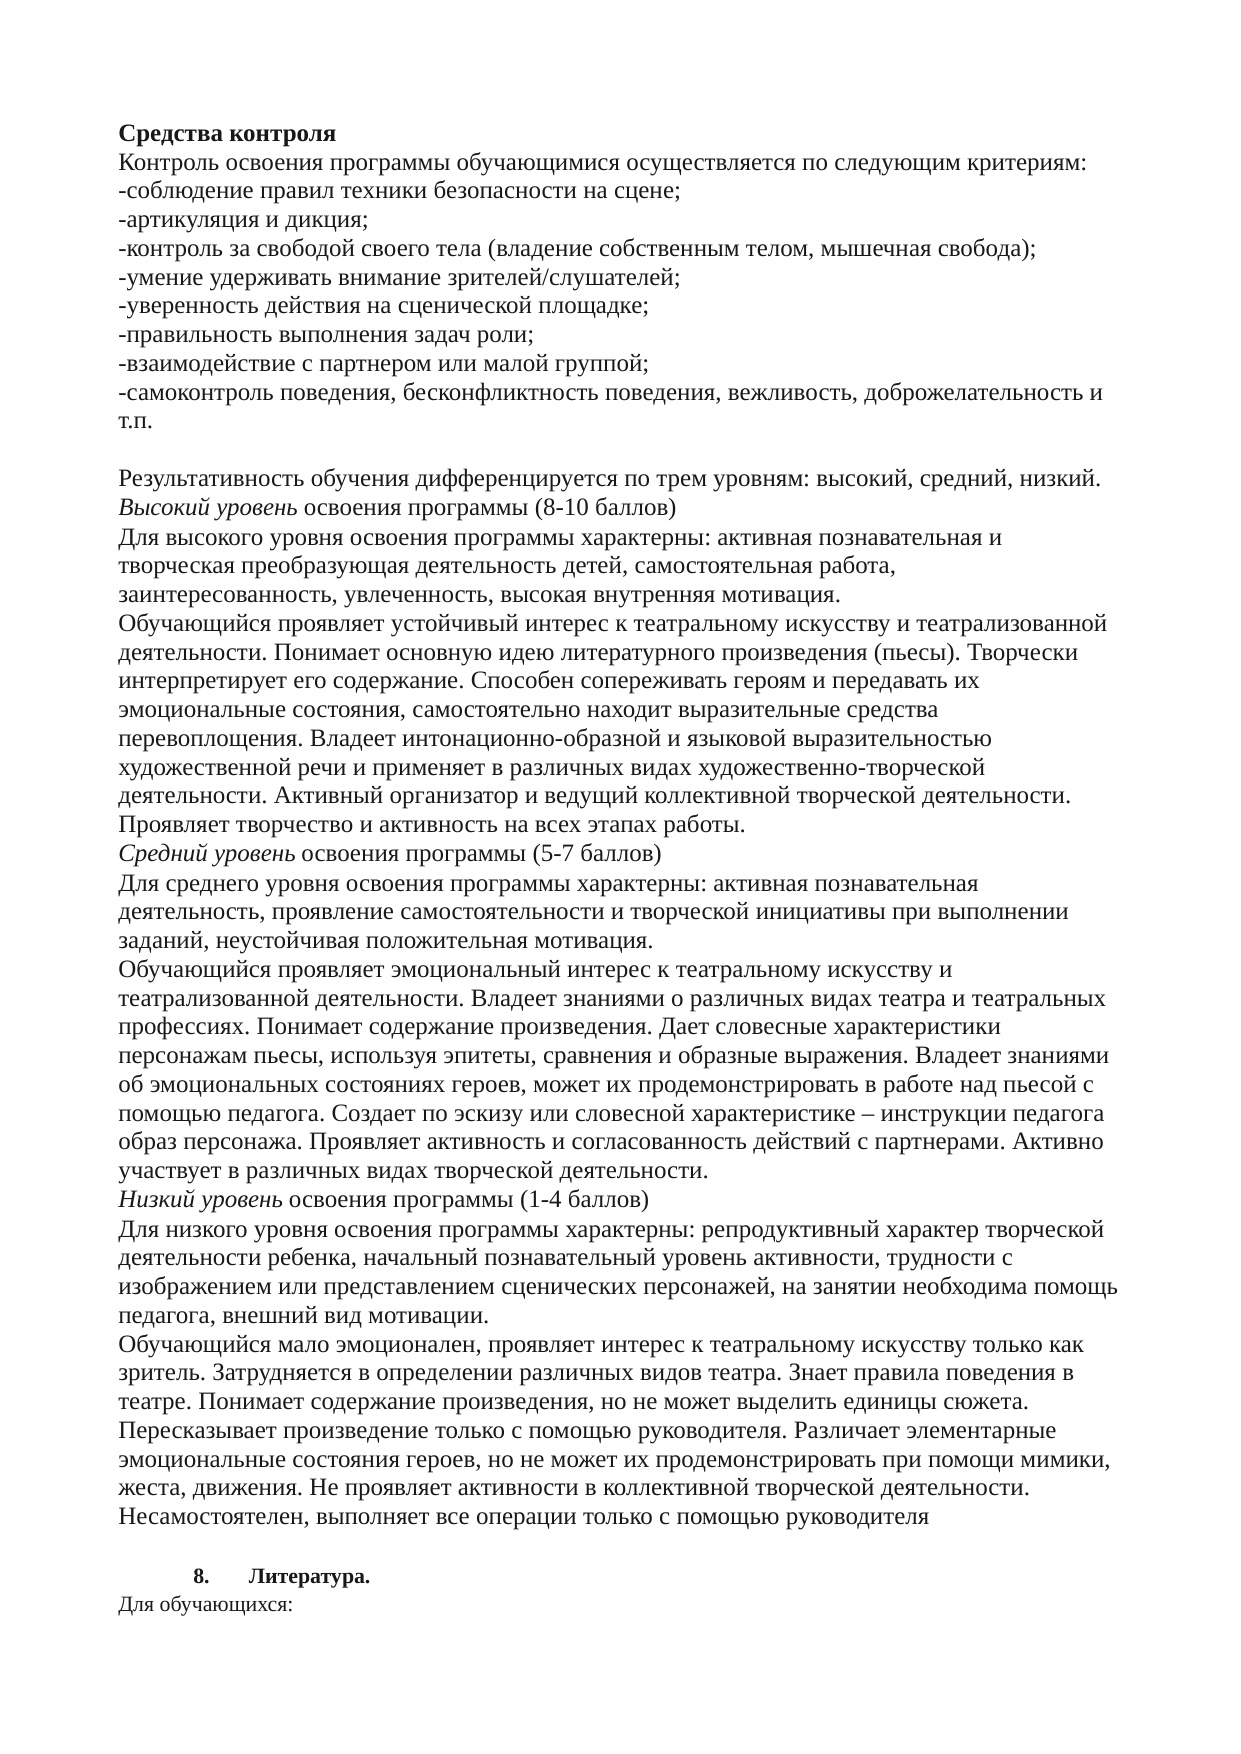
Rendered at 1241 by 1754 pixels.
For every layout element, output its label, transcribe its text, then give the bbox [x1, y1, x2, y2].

text Средства контроля [118, 118, 1122, 147]
text Обучающийся проявляет устойчивый интерес к театральному искусству и театрализованной деятельности. Понимает основную идею литературного произведения (пьесы). Творчески интерпретирует его содержание. Способен сопереживать героям и передавать их эмоциональные состояния, самостоятельно находит выразительные средства перевоплощения. Владеет интонационно-образной и языковой выразительностью художественной речи и применяет в различных видах художественно-творческой деятельности. Активный организатор и ведущий коллективной творческой деятельности. Проявляет творчество и активность на всех этапах работы. [118, 608, 1122, 838]
text -артикуляция и дикция; [118, 204, 1122, 233]
text Для среднего уровня освоения программы характерны: активная познавательная деятельность, проявление самостоятельности и творческой инициативы при выполнении заданий, неустойчивая положительная мотивация. [118, 868, 1122, 954]
text -уверенность действия на сценической площадке; [118, 291, 1122, 319]
text Контроль освоения программы обучающимися осуществляется по следующим критериям: [118, 147, 1122, 176]
text -самоконтроль поведения, бесконфликтность поведения, вежливость, доброжелательность и т.п. [118, 377, 1122, 434]
text Для высокого уровня освоения программы характерны: активная познавательная и творческая преобразующая деятельность детей, самостоятельная работа, заинтересованность, увлеченность, высокая внутренняя мотивация. [118, 522, 1122, 608]
text -контроль за свободой своего тела (владение собственным телом, мышечная свобода); [118, 233, 1122, 262]
text Средний уровень освоения программы (5-7 баллов) [118, 838, 1122, 868]
text -умение удерживать внимание зрителей/слушателей; [118, 262, 1122, 291]
text -правильность выполнения задач роли; [118, 319, 1122, 348]
text Низкий уровень освоения программы (1-4 баллов) [118, 1184, 1122, 1214]
text Обучающийся проявляет эмоциональный интерес к театральному искусству и театрализованной деятельности. Владеет знаниями о различных видах театра и театральных профессиях. Понимает содержание произведения. Дает словесные характеристики персонажам пьесы, используя эпитеты, сравнения и образные выражения. Владеет знаниями об эмоциональных состояниях героев, может их продемонстрировать в работе над пьесой с помощью педагога. Создает по эскизу или словесной характеристике – инструкции педагога образ персонажа. Проявляет активность и согласованность действий с партнерами. Активно участвует в различных видах творческой деятельности. [118, 954, 1122, 1184]
text 8. Литература. [193, 1560, 1092, 1590]
text -взаимодействие с партнером или малой группой; [118, 348, 1122, 377]
text -соблюдение правил техники безопасности на сцене; [118, 176, 1122, 204]
text Для обучающихся: [118, 1591, 1092, 1616]
text Высокий уровень освоения программы (8-10 баллов) [118, 492, 1122, 522]
text Обучающийся мало эмоционален, проявляет интерес к театральному искусству только как зритель. Затрудняется в определении различных видов театра. Знает правила поведения в театре. Понимает содержание произведения, но не может выделить единицы сюжета. Пересказывает произведение только с помощью руководителя. Различает элементарные эмоциональные состояния героев, но не может их продемонстрировать при помощи мимики, жеста, движения. Не проявляет активности в коллективной творческой деятельности. Несамостоятелен, выполняет все операции только с помощью руководителя [118, 1329, 1122, 1530]
text Для низкого уровня освоения программы характерны: репродуктивный характер творческой деятельности ребенка, начальный познавательный уровень активности, трудности с изображением или представлением сценических персонажей, на занятии необходима помощь педагога, внешний вид мотивации. [118, 1214, 1122, 1329]
text Результативность обучения дифференцируется по трем уровням: высокий, средний, низкий. [118, 463, 1122, 492]
